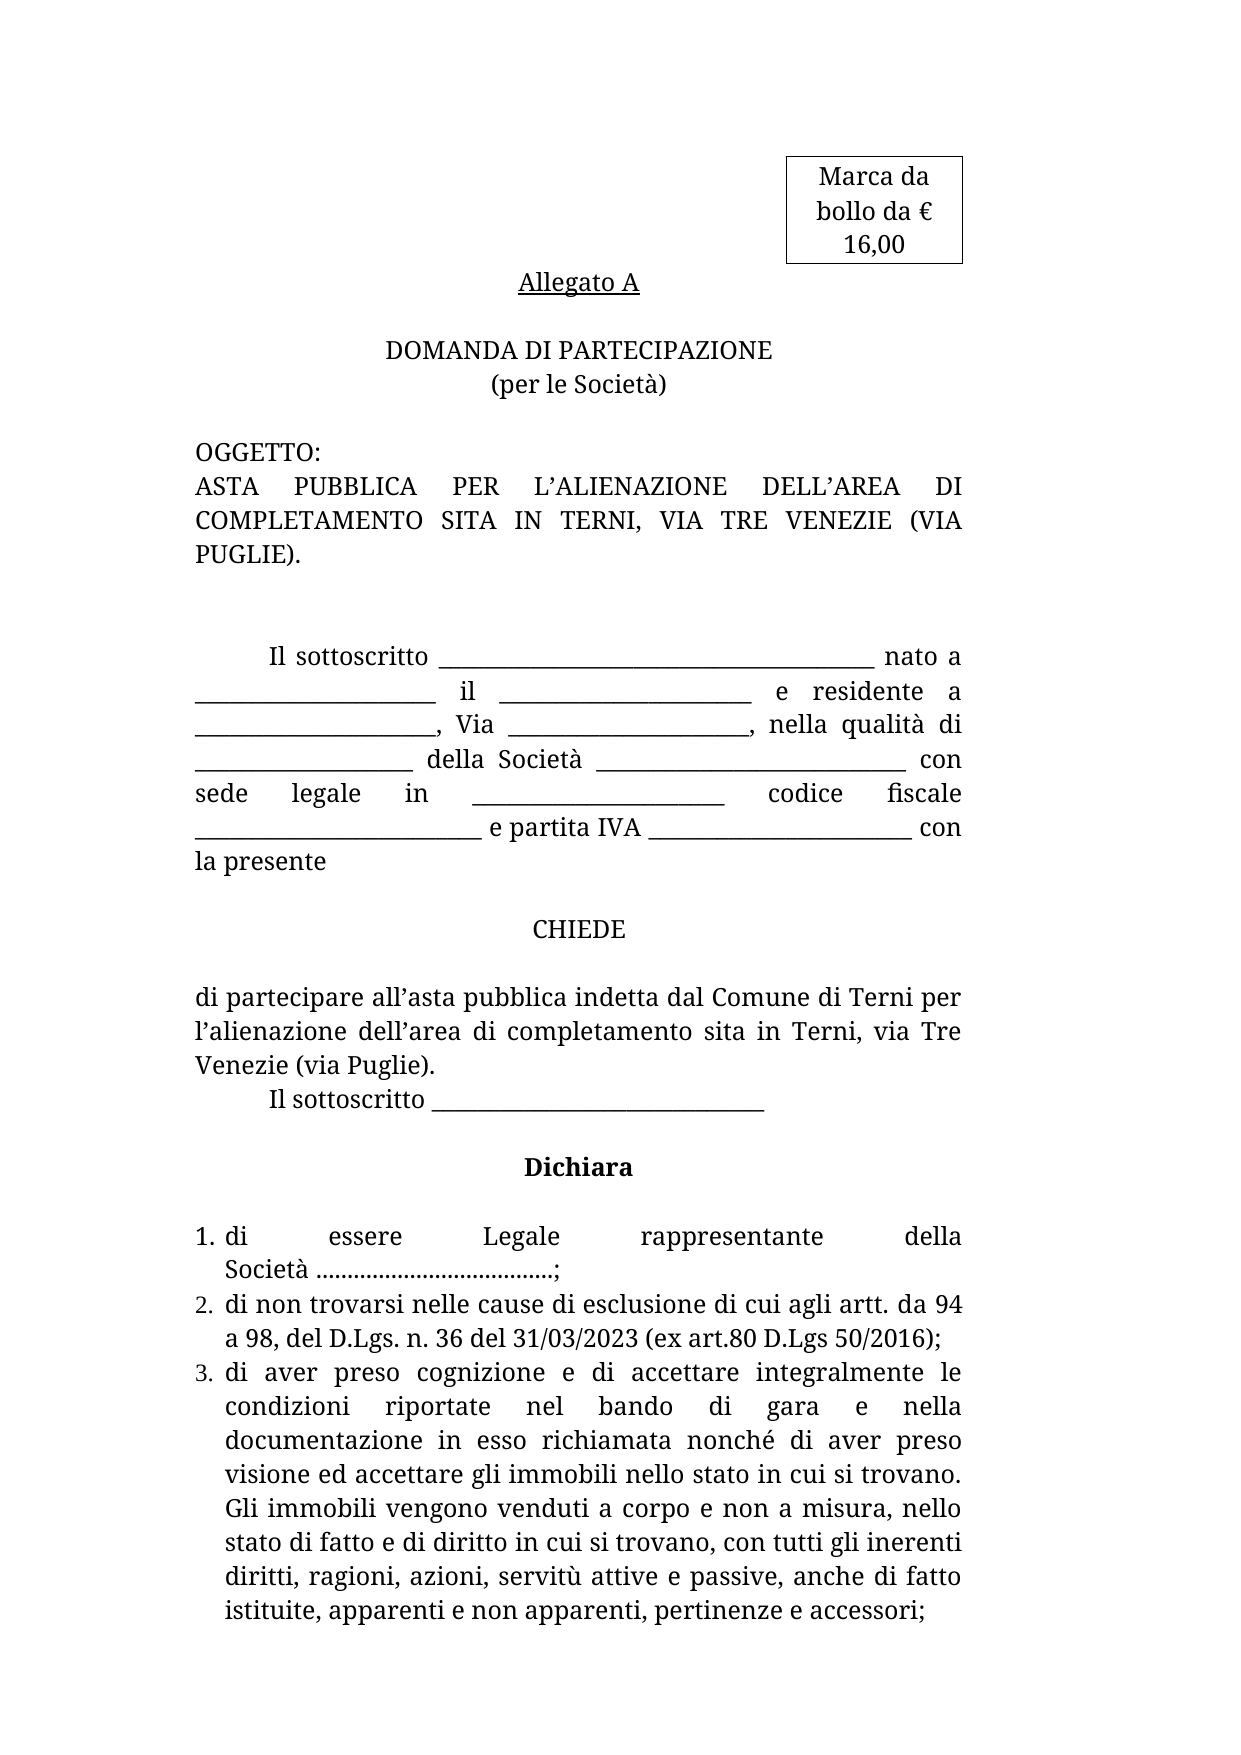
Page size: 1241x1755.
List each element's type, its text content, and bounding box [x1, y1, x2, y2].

text Marca da bollo da € 16,00 [787, 157, 962, 263]
text Il sottoscritto ______________________________________ nato a _____________________ il ______________________ e residente a _____________________, Via _____________________, nella qualità di ___________________ della Società ___________________________ con sede legale in ______________________ codice fiscale _________________________ e partita IVA _______________________ con la presente [195, 639, 963, 877]
text di partecipare all’asta pubblica indetta dal Comune di Terni per l’alienazione dell’area di completamento sita in Terni, via Tre Venezie (via Puglie). [195, 980, 963, 1082]
text OGGETTO: [195, 435, 963, 469]
list di essere Legale rappresentante della Società ......................................; [195, 1218, 963, 1286]
text Allegato A [195, 264, 963, 298]
subtitle CHIEDE [195, 912, 963, 946]
text ASTA PUBBLICA per l’alienazione dell’area di completamento sita in Terni, via Tre Venezie (via Puglie). [195, 469, 963, 571]
text (per le Società) [195, 367, 963, 401]
text Il sottoscritto _____________________________ [195, 1082, 963, 1116]
list di aver preso cognizione e di accettare integralmente le condizioni riportate nel bando di gara e nella documentazione in esso richiamata nonché di aver preso visione ed accettare gli immobili nello stato in cui si trovano. Gli immobili vengono venduti a corpo e non a misura, nello stato di fatto e di diritto in cui si trovano, con tutti gli inerenti diritti, ragioni, azioni, servitù attive e passive, anche di fatto istituite, apparenti e non apparenti, pertinenze e accessori; [195, 1354, 963, 1627]
text DOMANDA DI PARTECIPAZIONE [195, 332, 963, 367]
list di non trovarsi nelle cause di esclusione di cui agli artt. da 94 a 98, del D.Lgs. n. 36 del 31/03/2023 (ex art.80 D.Lgs 50/2016); [195, 1286, 963, 1354]
text Dichiara [195, 1150, 963, 1184]
